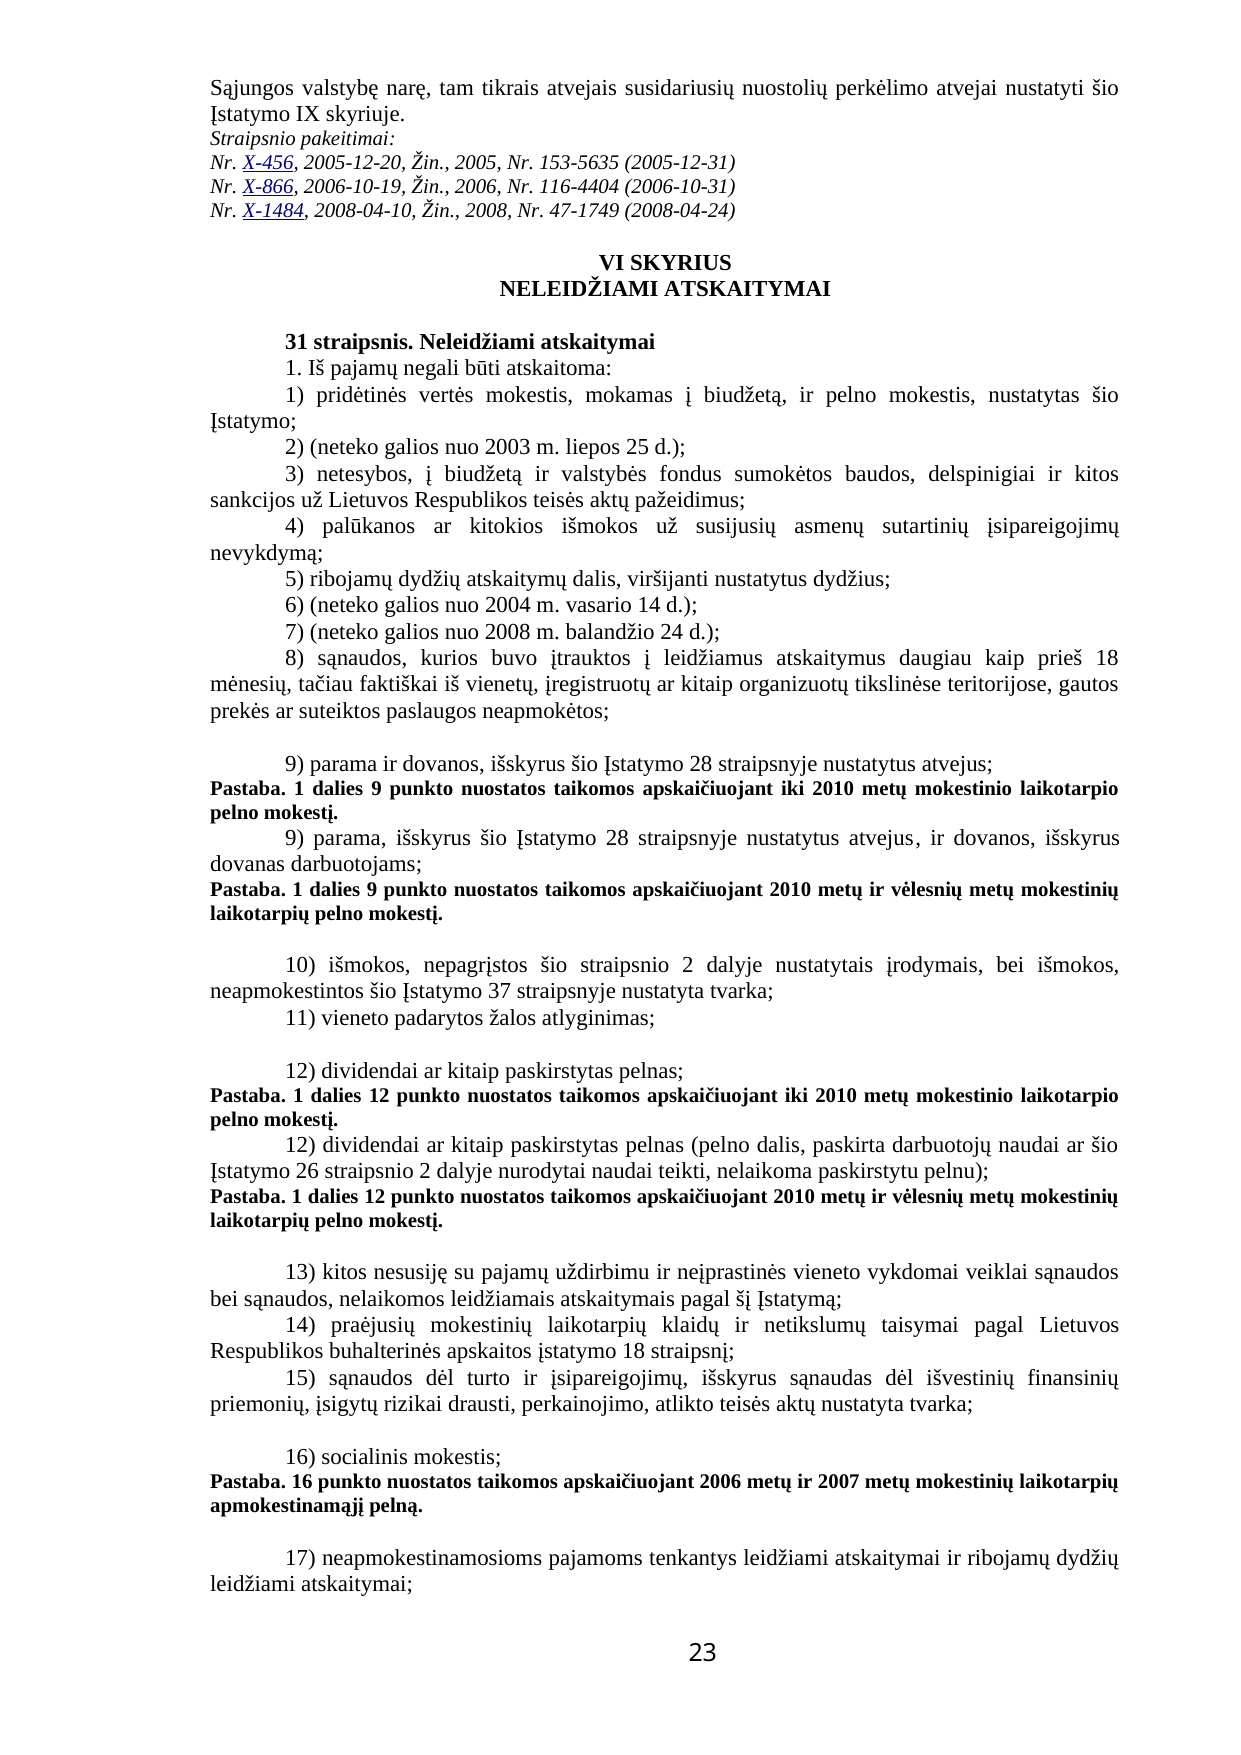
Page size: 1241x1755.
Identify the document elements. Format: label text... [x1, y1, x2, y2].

subtitle VI SKYRIUS [210, 249, 1120, 275]
text 9) parama ir dovanos, išskyrus šio Įstatymo 28 straipsnyje nustatytus atvejus; [210, 749, 1120, 776]
text 2) (neteko galios nuo 2003 m. liepos 25 d.); [210, 433, 1120, 460]
text 3) netesybos, į biudžetą ir valstybės fondus sumokėtos baudos, delspinigiai ir kitos sankcijos už Lietuvos Respublikos teisės aktų pažeidimus; [210, 460, 1120, 512]
text Nr. X-1484, 2008-04-10, Žin., 2008, Nr. 47-1749 (2008-04-24) [210, 198, 1120, 222]
text 15) sąnaudos dėl turto ir įsipareigojimų, išskyrus sąnaudas dėl išvestinių finansinių priemonių, įsigytų rizikai drausti, perkainojimo, atlikto teisės aktų nustatyta tvarka; [210, 1364, 1120, 1416]
text Pastaba. 1 dalies 12 punkto nuostatos taikomos apskaičiuojant iki 2010 metų mokestinio laikotarpio pelno mokestį. [210, 1083, 1120, 1131]
text Nr. X-456, 2005-12-20, Žin., 2005, Nr. 153-5635 (2005-12-31) [210, 150, 1120, 174]
text Sąjungos valstybę narę, tam tikrais atvejais susidariusių nuostolių perkėlimo atvejai nustatyti šio Įstatymo IX skyriuje. [210, 73, 1120, 126]
text NELEIDŽIAMI ATSKAITYMAI [210, 275, 1120, 302]
text 16) socialinis mokestis; [210, 1443, 1120, 1469]
text 31 straipsnis. Neleidžiami atskaitymai [210, 328, 1120, 354]
text Pastaba. 1 dalies 12 punkto nuostatos taikomos apskaičiuojant 2010 metų ir vėlesnių metų mokestinių laikotarpių pelno mokestį. [210, 1184, 1120, 1232]
text 7) (neteko galios nuo 2008 m. balandžio 24 d.); [210, 618, 1120, 644]
text 11) vieneto padarytos žalos atlyginimas; [210, 1004, 1120, 1030]
text Pastaba. 1 dalies 9 punkto nuostatos taikomos apskaičiuojant iki 2010 metų mokestinio laikotarpio pelno mokestį. [210, 776, 1120, 824]
text 8) sąnaudos, kurios buvo įtrauktos į leidžiamus atskaitymus daugiau kaip prieš 18 mėnesių, tačiau faktiškai iš vienetų, įregistruotų ar kitaip organizuotų tikslinėse teritorijose, gautos prekės ar suteiktos paslaugos neapmokėtos; [210, 644, 1120, 723]
text 6) (neteko galios nuo 2004 m. vasario 14 d.); [210, 591, 1120, 618]
text 10) išmokos, nepagrįstos šio straipsnio 2 dalyje nustatytais įrodymais, bei išmokos, neapmokestintos šio Įstatymo 37 straipsnyje nustatyta tvarka; [210, 951, 1120, 1004]
text 14) praėjusių mokestinių laikotarpių klaidų ir netikslumų taisymai pagal Lietuvos Respublikos buhalterinės apskaitos įstatymo 18 straipsnį; [210, 1311, 1120, 1364]
text Straipsnio pakeitimai: [210, 126, 1120, 150]
text 1) pridėtinės vertės mokestis, mokamas į biudžetą, ir pelno mokestis, nustatytas šio Įstatymo; [210, 381, 1120, 433]
text 12) dividendai ar kitaip paskirstytas pelnas (pelno dalis, paskirta darbuotojų naudai ar šio Įstatymo 26 straipsnio 2 dalyje nurodytai naudai teikti, nelaikoma paskirstytu pelnu); [210, 1131, 1120, 1184]
text 12) dividendai ar kitaip paskirstytas pelnas; [210, 1057, 1120, 1083]
text Pastaba. 16 punkto nuostatos taikomos apskaičiuojant 2006 metų ir 2007 metų mokestinių laikotarpių apmokestinamąjį pelną. [210, 1469, 1120, 1517]
text Pastaba. 1 dalies 9 punkto nuostatos taikomos apskaičiuojant 2010 metų ir vėlesnių metų mokestinių laikotarpių pelno mokestį. [210, 877, 1120, 925]
text 1. Iš pajamų negali būti atskaitoma: [210, 354, 1120, 381]
text 4) palūkanos ar kitokios išmokos už susijusių asmenų sutartinių įsipareigojimų nevykdymą; [210, 512, 1120, 565]
text 17) neapmokestinamosioms pajamoms tenkantys leidžiami atskaitymai ir ribojamų dydžių leidžiami atskaitymai; [210, 1544, 1120, 1596]
text 13) kitos nesusiję su pajamų uždirbimu ir neįprastinės vieneto vykdomai veiklai sąnaudos bei sąnaudos, nelaikomos leidžiamais atskaitymais pagal šį Įstatymą; [210, 1258, 1120, 1311]
text 5) ribojamų dydžių atskaitymų dalis, viršijanti nustatytus dydžius; [210, 565, 1120, 591]
text 9) parama, išskyrus šio Įstatymo 28 straipsnyje nustatytus atvejus, ir dovanos, išskyrus dovanas darbuotojams; [210, 824, 1120, 877]
text Nr. X-866, 2006-10-19, Žin., 2006, Nr. 116-4404 (2006-10-31) [210, 174, 1120, 198]
